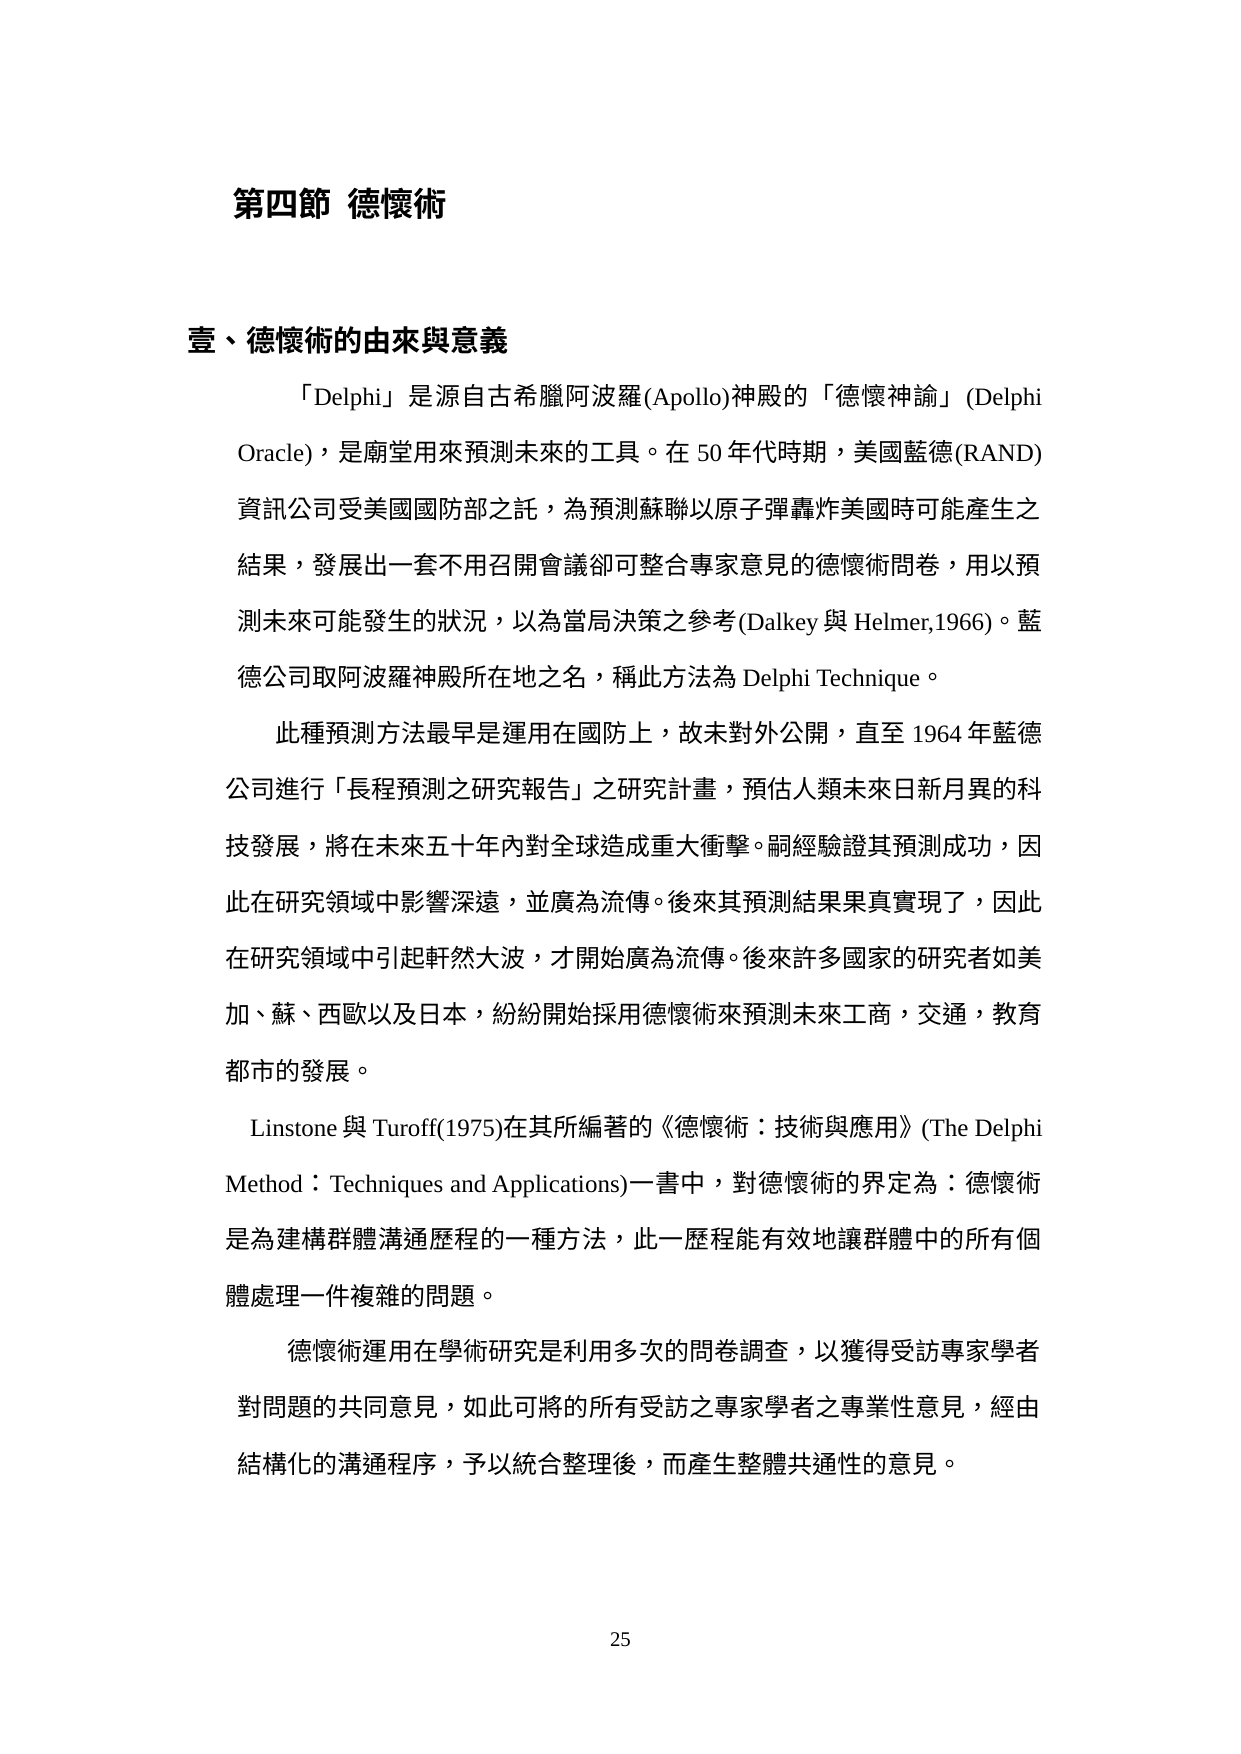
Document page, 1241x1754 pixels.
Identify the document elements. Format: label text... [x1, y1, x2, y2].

text 德懷術運用在學術研究是利用多次的問卷調查，以獲得受訪專家學者對問題的共同意見，如此可將的所有受訪之專家學者之專業性意見，經由結構化的溝通程序，予以統合整理後，而產生整體共通性的意見。 [237, 1331, 1042, 1481]
subtitle 第四節 德懷術 [232, 164, 1053, 239]
text 壹、德懷術的由來與意義 [187, 301, 1053, 376]
text 此種預測方法最早是運用在國防上，故未對外公開，直至1964年藍德公司進行「長程預測之研究報告」之研究計畫，預估人類未來日新月異的科技發展，將在未來五十年內對全球造成重大衝擊。嗣經驗證其預測成功，因此在研究領域中影響深遠，並廣為流傳。後來其預測結果果真實現了，因此在研究領域中引起軒然大波，才開始廣為流傳。後來許多國家的研究者如美、加、蘇、西歐以及日本，紛紛開始採用德懷術來預測未來工商，交通，教育，都市的發展。 Linstone與Turoff(1975)在其所編著的《德懷術：技術與應用》(The Delphi Method：Techniques and Applications)一書中，對德懷術的界定為：德懷術是為建構群體溝通歷程的一種方法，此一歷程能有效地讓群體中的所有個體處理一件複雜的問題。 [225, 713, 1042, 1313]
text 「Delphi」是源自古希臘阿波羅(Apollo)神殿的「德懷神諭」(Delphi Oracle)，是廟堂用來預測未來的工具。在50年代時期，美國藍德(RAND)資訊公司受美國國防部之託，為預測蘇聯以原子彈轟炸美國時可能產生之結果，發展出一套不用召開會議卻可整合專家意見的德懷術問卷，用以預測未來可能發生的狀況，以為當局決策之參考(Dalkey與Helmer,1966)。藍德公司取阿波羅神殿所在地之名，稱此方法為Delphi Technique。 [237, 376, 1042, 695]
